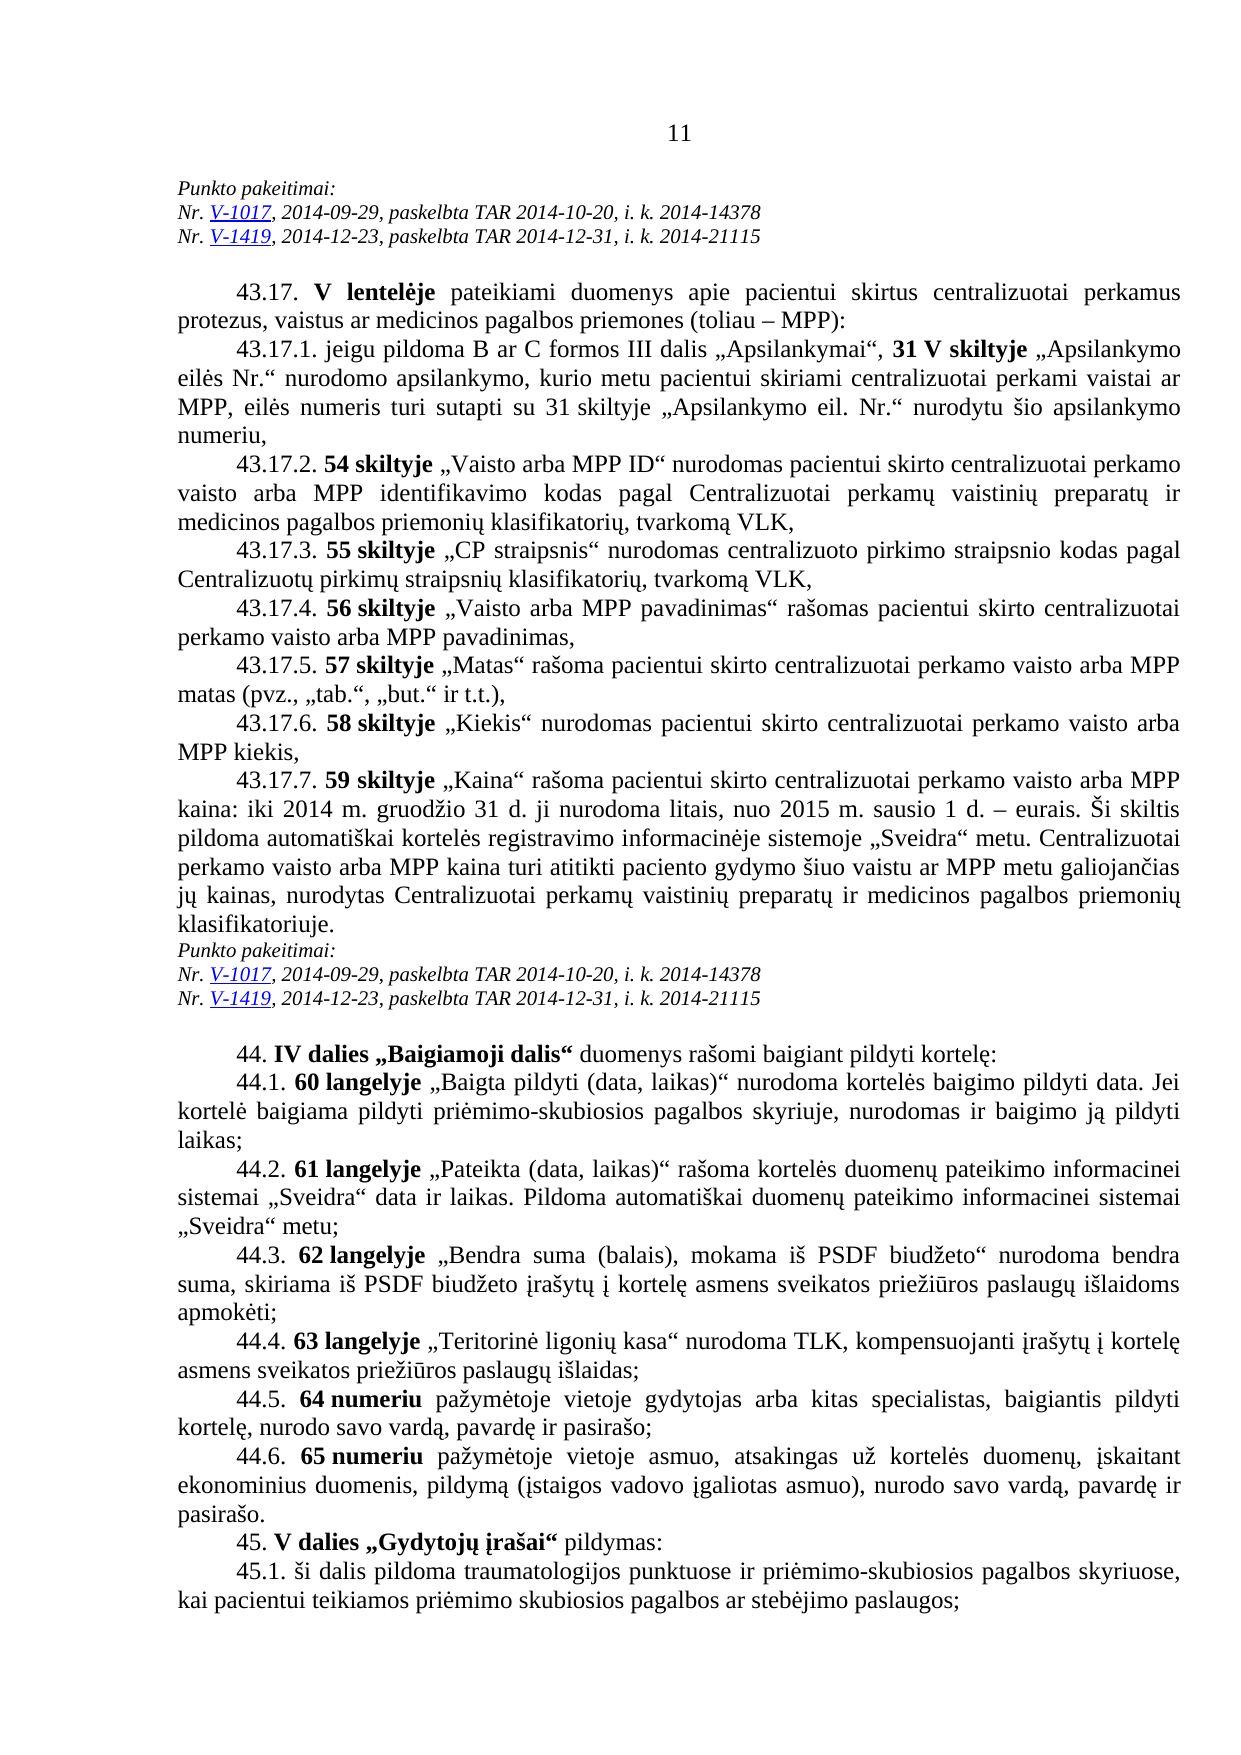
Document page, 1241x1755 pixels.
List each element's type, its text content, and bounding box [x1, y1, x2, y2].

text 43.17.7. 59 skiltyje „Kaina“ rašoma pacientui skirto centralizuotai perkamo vaisto arba MPP kaina: iki 2014 m. gruodžio 31 d. ji nurodoma litais, nuo 2015 m. sausio 1 d. – eurais. Ši skiltis pildoma automatiškai kortelės registravimo informacinėje sistemoje „Sveidra“ metu. Centralizuotai perkamo vaisto arba MPP kaina turi atitikti paciento gydymo šiuo vaistu ar MPP metu galiojančias jų kainas, nurodytas Centralizuotai perkamų vaistinių preparatų ir medicinos pagalbos priemonių klasifikatoriuje. [177, 765, 1181, 938]
text 44.2. 61 langelyje „Pateikta (data, laikas)“ rašoma kortelės duomenų pateikimo informacinei sistemai „Sveidra“ data ir laikas. Pildoma automatiškai duomenų pateikimo informacinei sistemai „Sveidra“ metu; [177, 1154, 1181, 1240]
text 43.17.2. 54 skiltyje „Vaisto arba MPP ID“ nurodomas pacientui skirto centralizuotai perkamo vaisto arba MPP identifikavimo kodas pagal Centralizuotai perkamų vaistinių preparatų ir medicinos pagalbos priemonių klasifikatorių, tvarkomą VLK, [177, 449, 1181, 535]
text 43.17.3. 55 skiltyje „CP straipsnis“ nurodomas centralizuoto pirkimo straipsnio kodas pagal Centralizuotų pirkimų straipsnių klasifikatorių, tvarkomą VLK, [177, 535, 1181, 593]
text 44.3. 62 langelyje „Bendra suma (balais), mokama iš PSDF biudžeto“ nurodoma bendra suma, skiriama iš PSDF biudžeto įrašytų į kortelę asmens sveikatos priežiūros paslaugų išlaidoms apmokėti; [177, 1240, 1181, 1326]
text 43.17.1. jeigu pildoma B ar C formos III dalis „Apsilankymai“, 31 V skiltyje „Apsilankymo eilės Nr.“ nurodomo apsilankymo, kurio metu pacientui skiriami centralizuotai perkami vaistai ar MPP, eilės numeris turi sutapti su 31 skiltyje „Apsilankymo eil. Nr.“ nurodytu šio apsilankymo numeriu, [177, 334, 1181, 449]
text 44.5. 64 numeriu pažymėtoje vietoje gydytojas arba kitas specialistas, baigiantis pildyti kortelę, nurodo savo vardą, pavardę ir pasirašo; [177, 1384, 1181, 1441]
text 44.6. 65 numeriu pažymėtoje vietoje asmuo, atsakingas už kortelės duomenų, įskaitant ekonominius duomenis, pildymą (įstaigos vadovo įgaliotas asmuo), nurodo savo vardą, pavardę ir pasirašo. [177, 1441, 1181, 1527]
text 44.1. 60 langelyje „Baigta pildyti (data, laikas)“ nurodoma kortelės baigimo pildyti data. Jei kortelė baigiama pildyti priėmimo-skubiosios pagalbos skyriuje, nurodomas ir baigimo ją pildyti laikas; [177, 1067, 1181, 1154]
text Nr. V-1419, 2014-12-23, paskelbta TAR 2014-12-31, i. k. 2014-21115 [177, 224, 1181, 248]
text 44. IV dalies „Baigiamoji dalis“ duomenys rašomi baigiant pildyti kortelę: [177, 1039, 1181, 1067]
text Nr. V-1017, 2014-09-29, paskelbta TAR 2014-10-20, i. k. 2014-14378 [177, 962, 1181, 986]
text 43.17.6. 58 skiltyje „Kiekis“ nurodomas pacientui skirto centralizuotai perkamo vaisto arba MPP kiekis, [177, 708, 1181, 765]
text 43.17.4. 56 skiltyje „Vaisto arba MPP pavadinimas“ rašomas pacientui skirto centralizuotai perkamo vaisto arba MPP pavadinimas, [177, 593, 1181, 650]
text 45.1. ši dalis pildoma traumatologijos punktuose ir priėmimo-skubiosios pagalbos skyriuose, kai pacientui teikiamos priėmimo skubiosios pagalbos ar stebėjimo paslaugos; [177, 1556, 1181, 1614]
text 45. V dalies „Gydytojų įrašai“ pildymas: [177, 1527, 1181, 1556]
text Punkto pakeitimai: [177, 938, 1181, 962]
text Nr. V-1017, 2014-09-29, paskelbta TAR 2014-10-20, i. k. 2014-14378 [177, 200, 1181, 224]
text 43.17.5. 57 skiltyje „Matas“ rašoma pacientui skirto centralizuotai perkamo vaisto arba MPP matas (pvz., „tab.“, „but.“ ir t.t.), [177, 650, 1181, 708]
text Nr. V-1419, 2014-12-23, paskelbta TAR 2014-12-31, i. k. 2014-21115 [177, 986, 1181, 1010]
text 43.17. V lentelėje pateikiami duomenys apie pacientui skirtus centralizuotai perkamus protezus, vaistus ar medicinos pagalbos priemones (toliau – MPP): [177, 277, 1181, 334]
text Punkto pakeitimai: [177, 176, 1181, 200]
text 44.4. 63 langelyje „Teritorinė ligonių kasa“ nurodoma TLK, kompensuojanti įrašytų į kortelę asmens sveikatos priežiūros paslaugų išlaidas; [177, 1326, 1181, 1384]
